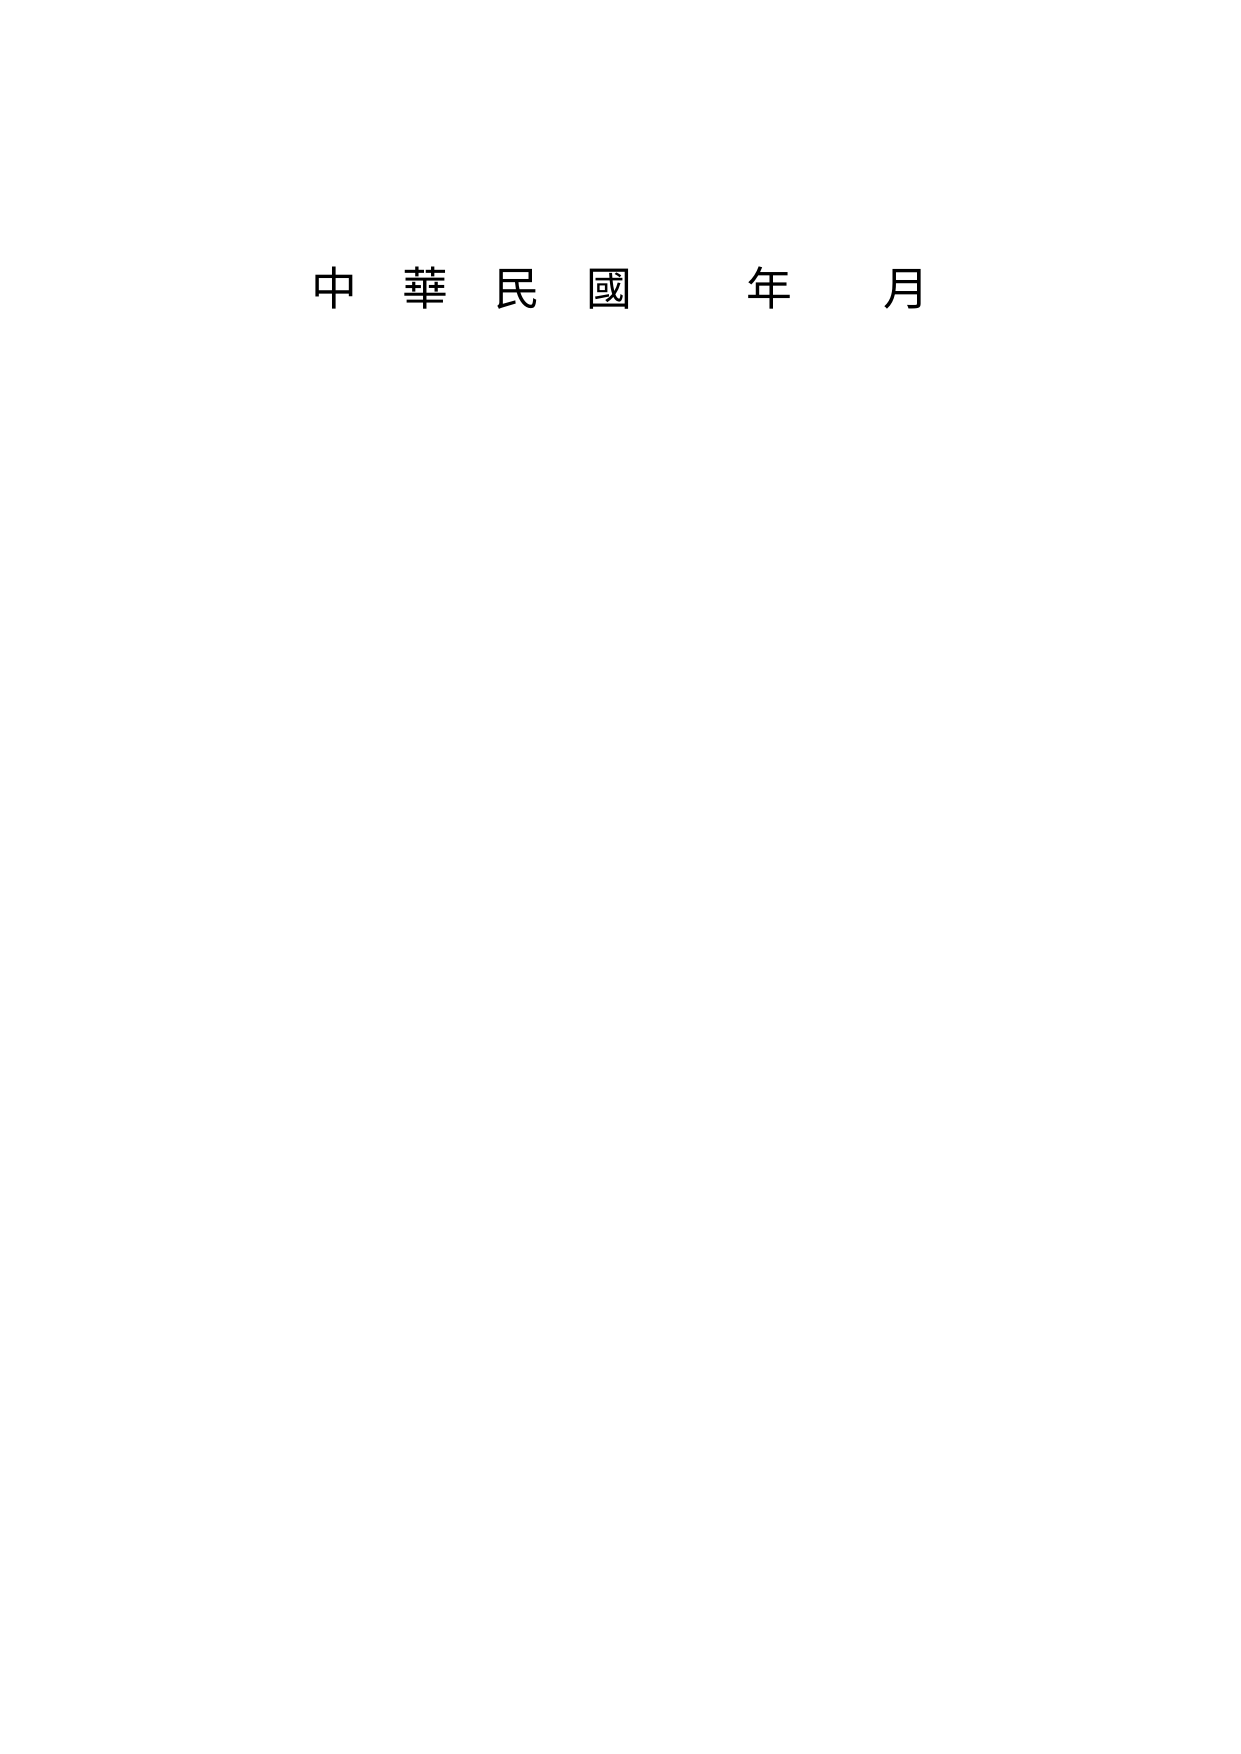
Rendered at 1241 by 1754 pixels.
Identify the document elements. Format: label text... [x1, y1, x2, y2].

text 中 華 民 國 年 月 [187, 213, 1053, 338]
